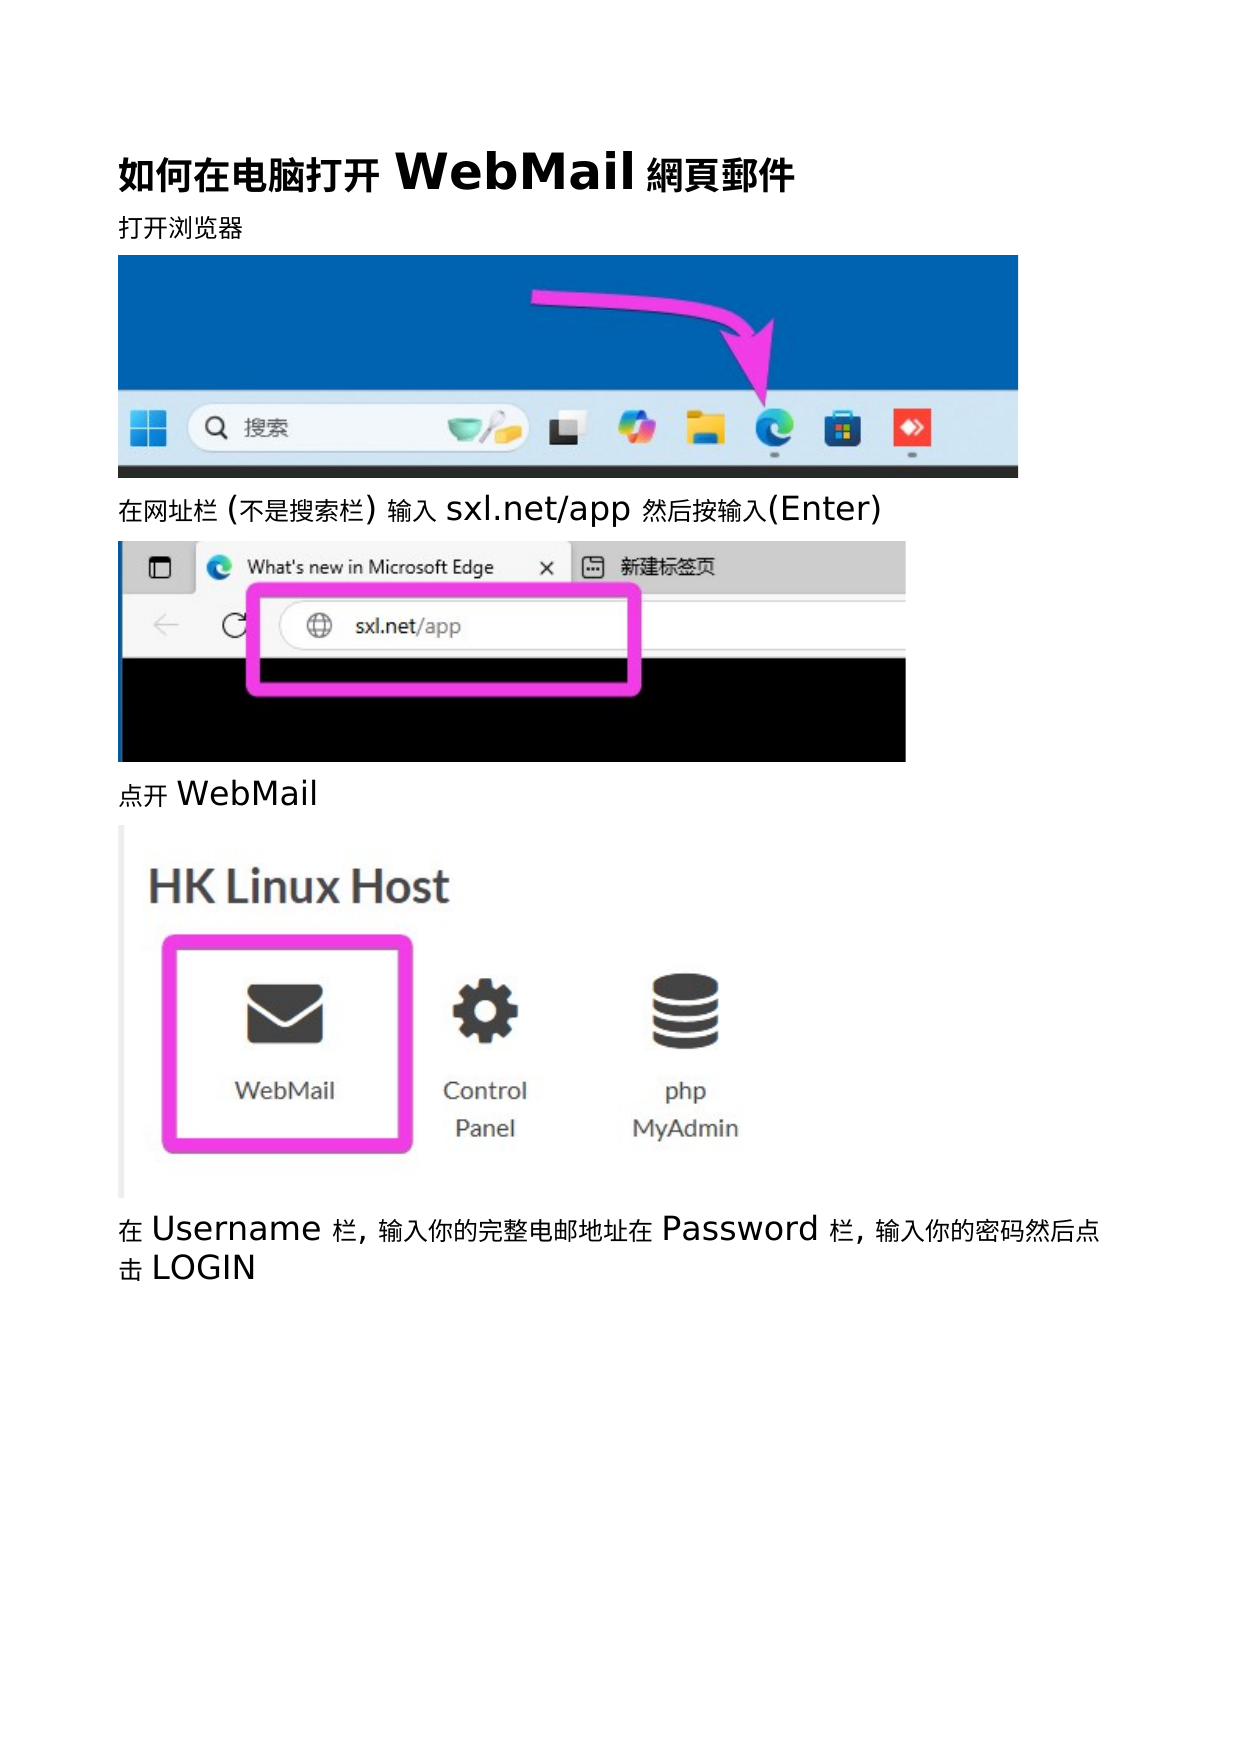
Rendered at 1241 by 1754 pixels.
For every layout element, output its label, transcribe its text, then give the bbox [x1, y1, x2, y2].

picture [118, 541, 906, 762]
subtitle 如何在电脑打开 WebMail網頁郵件 [118, 143, 1122, 201]
picture [118, 825, 745, 1198]
text 在网址栏 (不是搜索栏) 输入 sxl.net/app 然后按输入(Enter) [118, 490, 1122, 529]
text 打开浏览器 [118, 214, 1122, 243]
text 在 Username 栏, 输入你的完整电邮地址在 Password 栏, 输入你的密码然后点击 LOGIN [118, 1210, 1122, 1287]
text 点开 WebMail [118, 774, 1122, 813]
picture [118, 255, 1019, 478]
